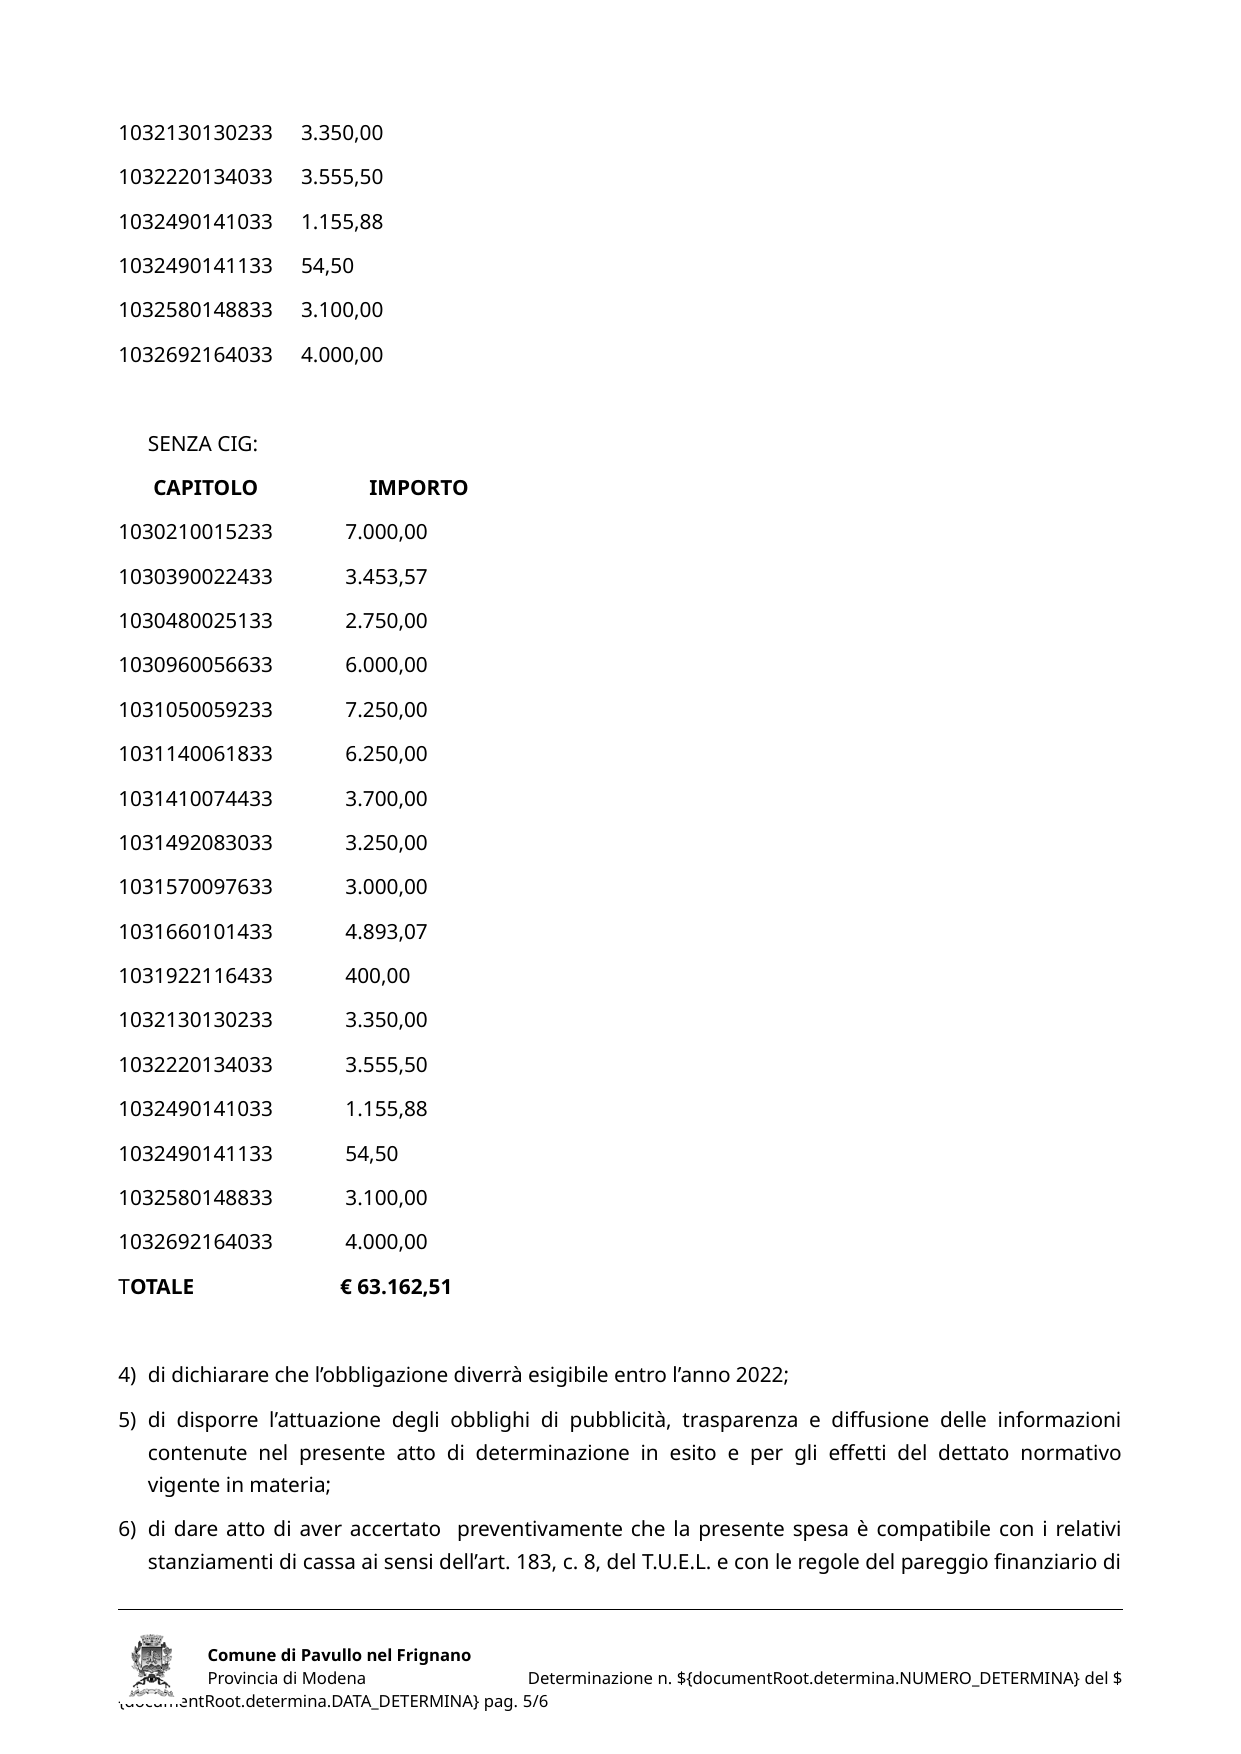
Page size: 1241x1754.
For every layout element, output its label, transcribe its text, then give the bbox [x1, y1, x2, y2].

list 1030210015233 7.000,00 [118, 517, 1123, 546]
list 1032220134033 3.555,50 [118, 1050, 1123, 1078]
list 1031492083033 3.250,00 [118, 828, 1123, 857]
list 1032130130233 3.350,00 [118, 1006, 1123, 1034]
list di dichiarare che l’obbligazione diverrà esigibile entro l’anno 2022; [118, 1361, 1123, 1389]
list 1031410074433 3.700,00 [118, 784, 1123, 812]
list 1031922116433 400,00 [118, 961, 1123, 990]
list TOTALE € 63.162,51 [118, 1272, 1123, 1300]
list 1031570097633 3.000,00 [118, 872, 1123, 901]
text 1032692164033 4.000,00 [118, 340, 1123, 368]
list 1032490141133 54,50 [118, 1139, 1123, 1167]
list 1031050059233 7.250,00 [118, 695, 1123, 723]
list 1031660101433 4.893,07 [118, 917, 1123, 945]
text 1032580148833 3.100,00 [118, 296, 1123, 324]
picture [120, 1631, 183, 1704]
text 1032130130233 3.350,00 [118, 118, 1123, 147]
list di disporre l’attuazione degli obblighi di pubblicità, trasparenza e diffusione delle informazioni contenute nel presente atto di determinazione in esito e per gli effetti del dettato normativo vigente in materia; [118, 1405, 1123, 1499]
list 1031140061833 6.250,00 [118, 739, 1123, 768]
list 1030960056633 6.000,00 [118, 651, 1123, 679]
list di dare atto di aver accertato preventivamente che la presente spesa è compatibile con i relativi stanziamenti di cassa ai sensi dell’art. 183, c. 8, del T.U.E.L. e con le regole del pareggio finanziario di [118, 1514, 1123, 1576]
text 1032490141033 1.155,88 [118, 207, 1123, 235]
list 1030480025133 2.750,00 [118, 606, 1123, 635]
list 1032490141033 1.155,88 [118, 1094, 1123, 1123]
list SENZA CIG: [118, 429, 1123, 457]
text 1032220134033 3.555,50 [118, 162, 1123, 191]
list 1032580148833 3.100,00 [118, 1183, 1123, 1212]
list CAPITOLO IMPORTO [118, 473, 1123, 502]
list 1032692164033 4.000,00 [118, 1227, 1123, 1256]
text 1032490141133 54,50 [118, 251, 1123, 280]
list 1030390022433 3.453,57 [118, 562, 1123, 590]
